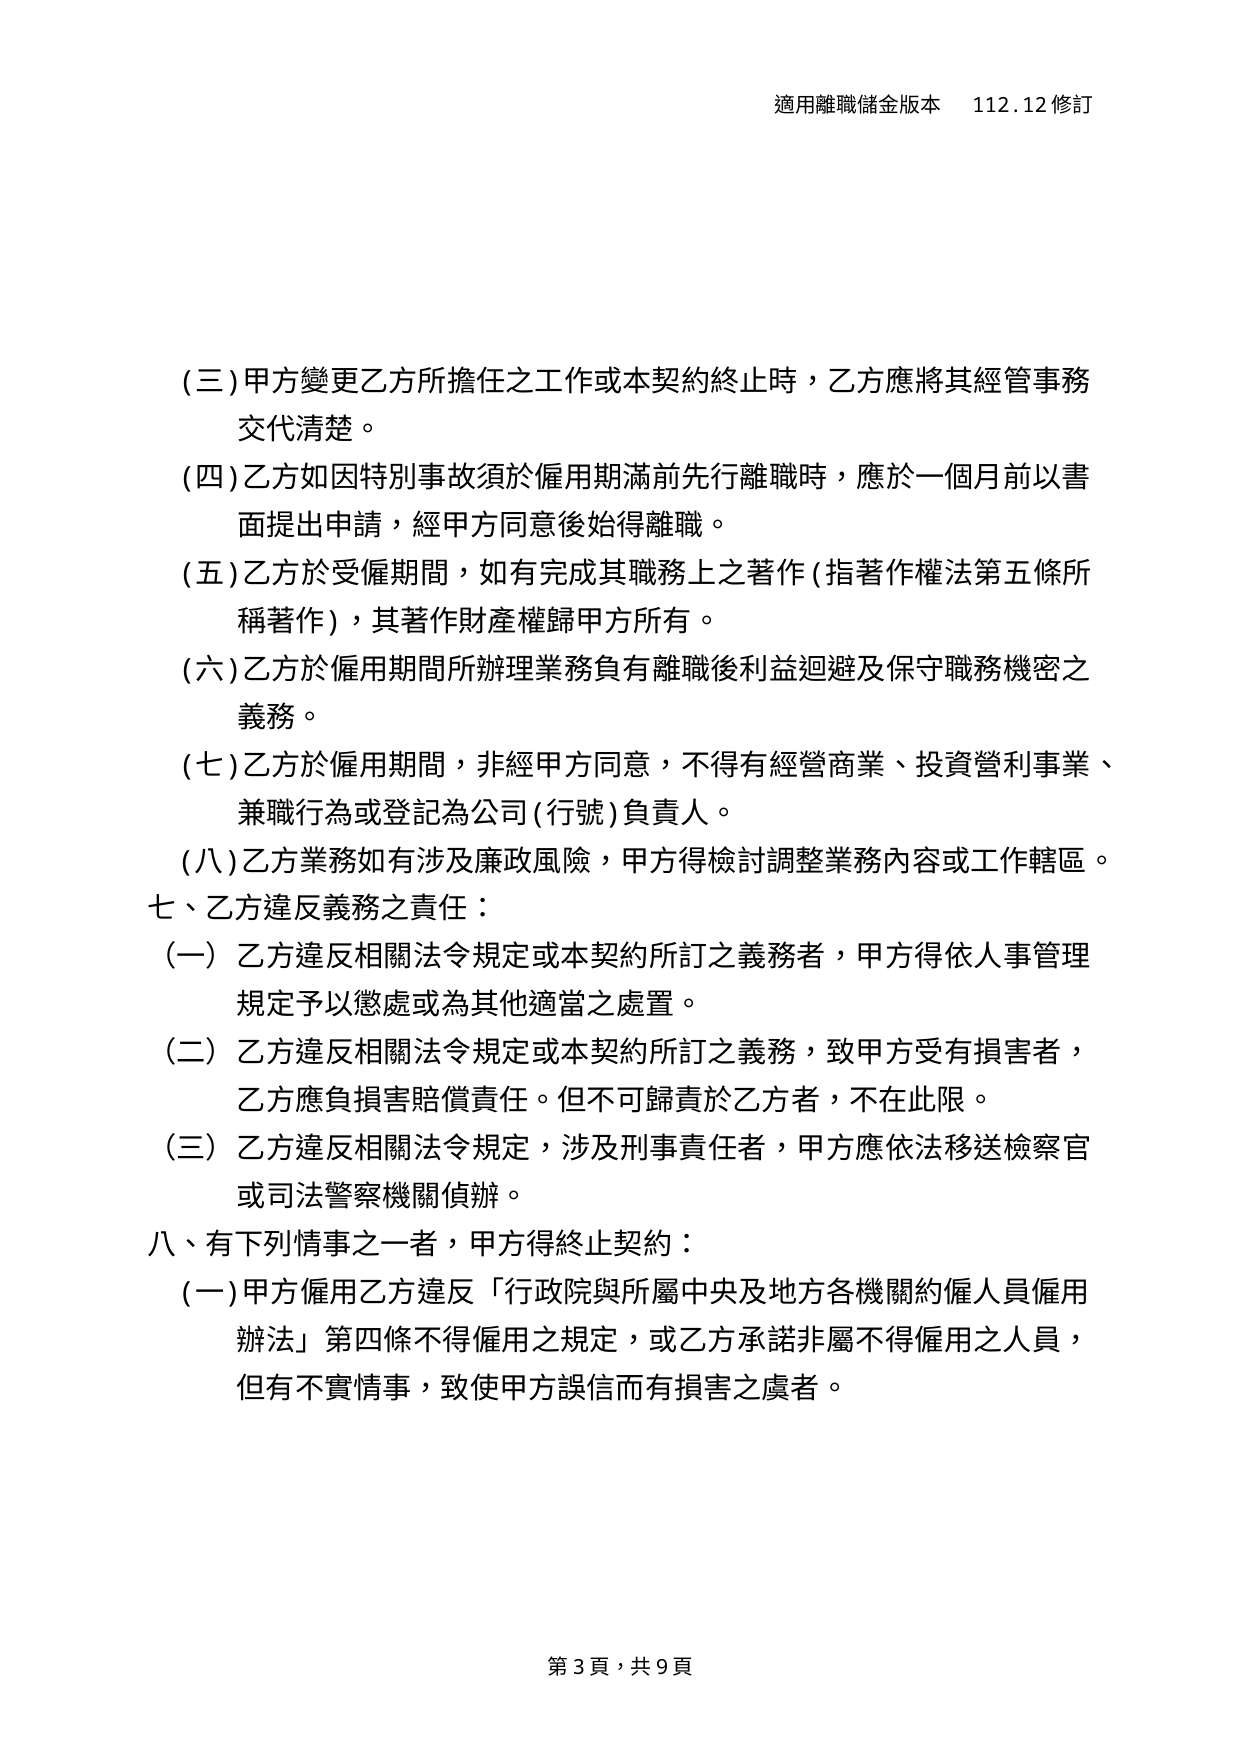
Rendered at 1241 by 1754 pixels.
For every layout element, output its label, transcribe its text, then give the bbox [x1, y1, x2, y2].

text (八)乙方業務如有涉及廉政風險，甲方得檢討調整業務內容或工作轄區。 [148, 833, 1092, 881]
text （三） 乙方違反相關法令規定，涉及刑事責任者，甲方應依法移送檢察官或司法警察機關偵辦。 [147, 1120, 1092, 1216]
list 甲方變更乙方所擔任之工作或本契約終止時，乙方應將其經管事務交代清楚。 [178, 353, 1092, 449]
list 乙方於僱用期間，非經甲方同意，不得有經營商業、投資營利事業、兼職行為或登記為公司(行號)負責人。 [178, 737, 1092, 833]
list 乙方如因特別事故須於僱用期滿前先行離職時，應於一個月前以書面提出申請，經甲方同意後始得離職。 [178, 449, 1092, 545]
text 七、乙方違反義務之責任： [147, 881, 1092, 928]
text 八、有下列情事之一者，甲方得終止契約： [147, 1216, 1092, 1264]
list 乙方於僱用期間所辦理業務負有離職後利益迴避及保守職務機密之義務。 [178, 641, 1092, 737]
list 乙方於受僱期間，如有完成其職務上之著作(指著作權法第五條所稱著作)，其著作財產權歸甲方所有。 [178, 545, 1092, 641]
list 甲方僱用乙方違反「行政院與所屬中央及地方各機關約僱人員僱用辦法」第四條不得僱用之規定，或乙方承諾非屬不得僱用之人員，但有不實情事，致使甲方誤信而有損害之虞者。 [177, 1264, 1092, 1408]
text （二） 乙方違反相關法令規定或本契約所訂之義務，致甲方受有損害者，乙方應負損害賠償責任。但不可歸責於乙方者，不在此限。 [147, 1024, 1092, 1120]
text （一） 乙方違反相關法令規定或本契約所訂之義務者，甲方得依人事管理規定予以懲處或為其他適當之處置。 [147, 928, 1092, 1024]
